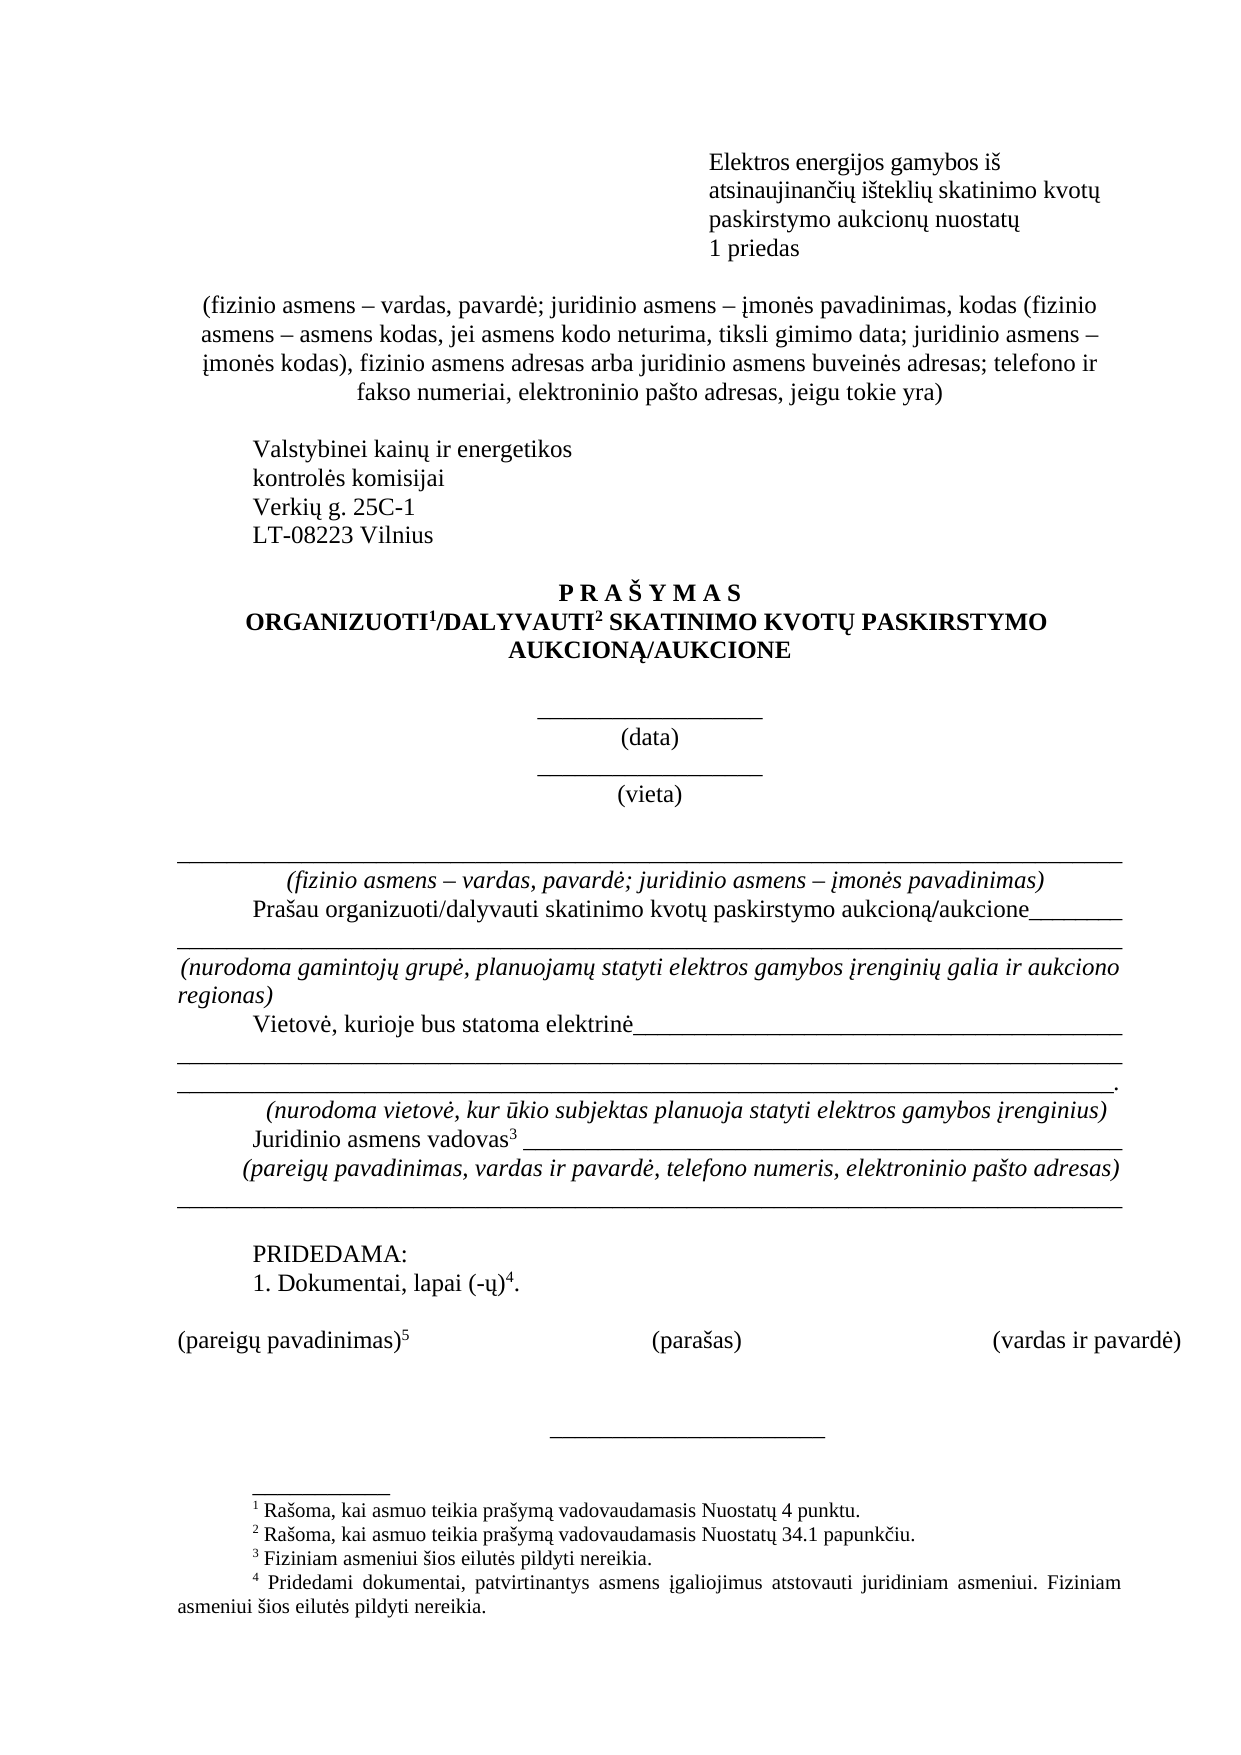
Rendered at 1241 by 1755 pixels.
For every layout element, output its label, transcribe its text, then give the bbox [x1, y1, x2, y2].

text Vietovė, kurioje bus statoma elektrinė [177, 1009, 1122, 1038]
text kontrolės komisijai [177, 463, 1122, 492]
text Valstybinei kainų ir energetikos [177, 434, 1122, 463]
table_header (pareigų pavadinimas)5 [177, 1326, 575, 1354]
text PRAŠYMAS [177, 578, 1122, 607]
text (nurodoma gamintojų grupė, planuojamų statyti elektros gamybos įrenginių galia ir aukciono regionas) [177, 952, 1122, 1009]
text 1. Dokumentai, lapai (-ų)4. [177, 1268, 1122, 1297]
text Elektros energijos gamybos iš atsinaujinančių išteklių skatinimo kvotų paskirstymo aukcionų nuostatų [709, 147, 1122, 233]
text (vieta) [177, 779, 1122, 808]
table_header (parašas) [575, 1326, 818, 1354]
text ORGANIZUOTI1/DALYVAUTI2 SKATINIMO KVOTŲ PASKIRSTYMO [177, 607, 1122, 636]
table_cell [177, 1354, 575, 1383]
text (data) [177, 722, 1122, 751]
text (pareigų pavadinimas, vardas ir pavardė, telefono numeris, elektroninio pašto adresas) [177, 1153, 1122, 1182]
text 3 Fiziniam asmeniui šios eilutės pildyti nereikia. [177, 1546, 1122, 1570]
text __________________ [177, 751, 1122, 779]
text 2 Rašoma, kai asmuo teikia prašymą vadovaudamasis Nuostatų 34.1 papunkčiu. [177, 1522, 1122, 1546]
text ___________ [177, 1469, 1122, 1498]
table_cell [818, 1354, 1181, 1383]
text 1 Rašoma, kai asmuo teikia prašymą vadovaudamasis Nuostatų 4 punktu. [177, 1498, 1122, 1522]
text AUKCIONĄ/AUKCIONE [177, 636, 1122, 664]
text ______________________ [177, 1412, 1122, 1441]
table_header (vardas ir pavardė) [818, 1326, 1181, 1354]
text 4 Pridedami dokumentai, patvirtinantys asmens įgaliojimus atstovauti juridiniam asmeniui. Fiziniam asmeniui šios eilutės pildyti nereikia. [177, 1570, 1122, 1618]
text LT-08223 Vilnius [177, 521, 1122, 549]
text Prašau organizuoti/dalyvauti skatinimo kvotų paskirstymo aukcioną/aukcione [177, 894, 1122, 923]
text (fizinio asmens – vardas, pavardė; juridinio asmens – įmonės pavadinimas) [177, 866, 1122, 894]
text . [177, 1067, 1122, 1096]
text PRIDEDAMA: [177, 1239, 1122, 1268]
text Juridinio asmens vadovas3 [177, 1124, 1122, 1153]
text Verkių g. 25C-1 [177, 492, 1122, 521]
text __________________ [177, 693, 1122, 722]
text (nurodoma vietovė, kur ūkio subjektas planuoja statyti elektros gamybos įrenginius) [177, 1096, 1122, 1124]
text 1 priedas [709, 233, 1122, 262]
table_cell [575, 1354, 818, 1383]
text (fizinio asmens – vardas, pavardė; juridinio asmens – įmonės pavadinimas, kodas (fizinio asmens – asmens kodas, jei asmens kodo neturima, tiksli gimimo data; juridinio asmens – įmonės kodas), fizinio asmens adresas arba juridinio asmens buveinės adresas; telefono ir fakso numeriai, elektroninio pašto adresas, jeigu tokie yra) [177, 291, 1122, 406]
